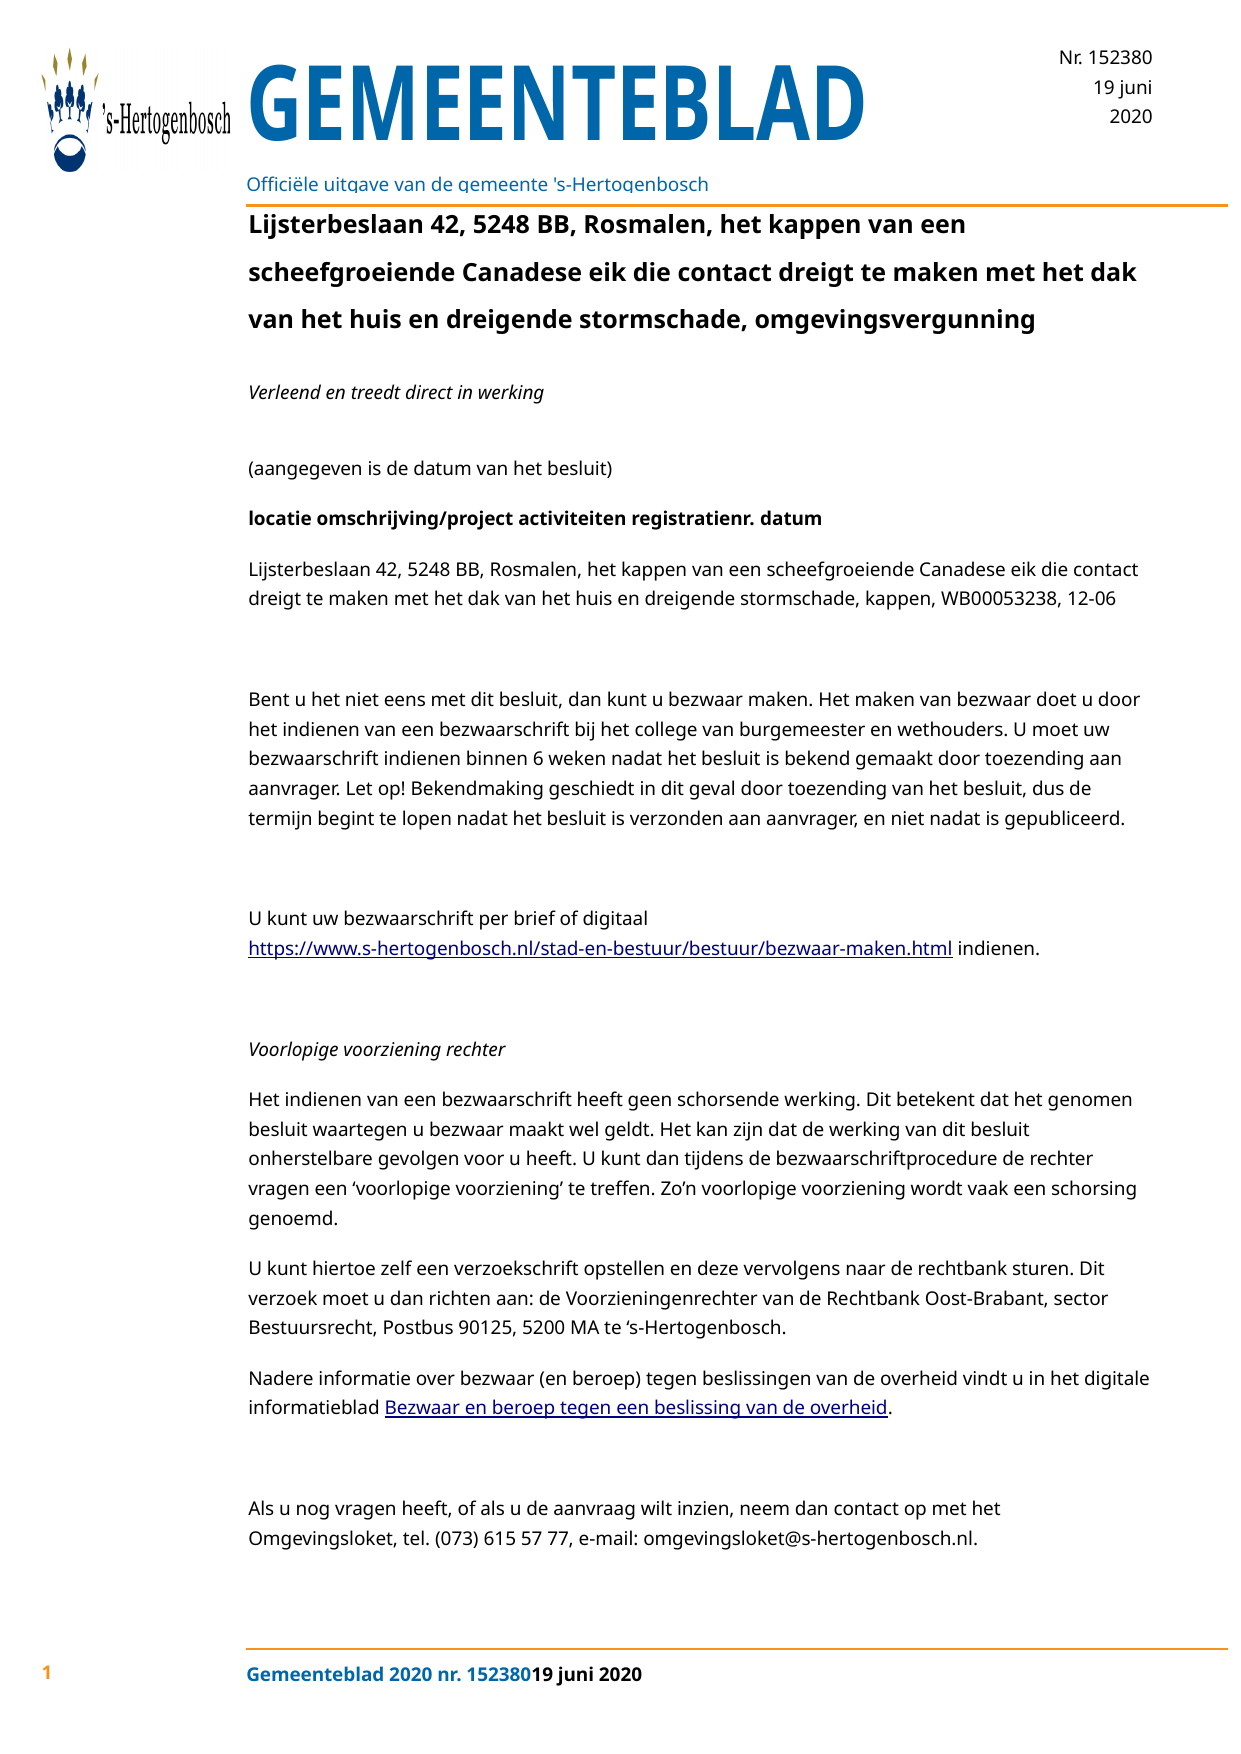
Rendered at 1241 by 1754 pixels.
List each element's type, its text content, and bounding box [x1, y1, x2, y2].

text U kunt hiertoe zelf een verzoekschrift opstellen en deze vervolgens naar de rechtbank sturen. Dit verzoek moet u dan richten aan: de Voorzieningenrechter van de Rechtbank Oost-Brabant, sector Bestuursrecht, Postbus 90125, 5200 MA te ‘s-Hertogenbosch. [248, 1255, 1152, 1340]
text locatie omschrijving/project activiteiten registratienr. datum [248, 506, 1152, 531]
text Voorlopige voorziening rechter [248, 1036, 1152, 1062]
text Het indienen van een bezwaarschrift heeft geen schorsende werking. Dit betekent dat het genomen besluit waartegen u bezwaar maakt wel geldt. Het kan zijn dat de werking van dit besluit onherstelbare gevolgen voor u heeft. U kunt dan tijdens de bezwaarschriftprocedure de rechter vragen een ‘voorlopige voorziening’ te treffen. Zo’n voorlopige voorziening wordt vaak een schorsing genoemd. [248, 1086, 1152, 1231]
text U kunt uw bezwaarschrift per brief of digitaal https://www.s-hertogenbosch.nl/stad-en-bestuur/bestuur/bezwaar-maken.html indienen. [248, 906, 1152, 961]
picture [41, 47, 231, 172]
text Lijsterbeslaan 42, 5248 BB, Rosmalen, het kappen van een scheefgroeiende Canadese eik die contact dreigt te maken met het dak van het huis en dreigende stormschade, omgevingsvergunning [248, 207, 1152, 336]
text Nadere informatie over bezwaar (en beroep) tegen beslissingen van de overheid vindt u in het digitale informatieblad Bezwaar en beroep tegen een beslissing van de overheid. [248, 1365, 1152, 1420]
text Lijsterbeslaan 42, 5248 BB, Rosmalen, het kappen van een scheefgroeiende Canadese eik die contact dreigt te maken met het dak van het huis en dreigende stormschade, kappen, WB00053238, 12-06 [248, 556, 1152, 611]
text Verleend en treedt direct in werking [248, 379, 1152, 405]
text Bent u het niet eens met dit besluit, dan kunt u bezwaar maken. Het maken van bezwaar doet u door het indienen van een bezwaarschrift bij het college van burgemeester en wethouders. U moet uw bezwaarschrift indienen binnen 6 weken nadat het besluit is bekend gemaakt door toezending aan aanvrager. Let op! Bekendmaking geschiedt in dit geval door toezending van het besluit, dus de termijn begint te lopen nadat het besluit is verzonden aan aanvrager, en niet nadat is gepubliceerd. [248, 686, 1152, 831]
text Als u nog vragen heeft, of als u de aanvraag wilt inzien, neem dan contact op met het Omgevingsloket, tel. (073) 615 57 77, e-mail: omgevingsloket@s-hertogenbosch.nl. [248, 1495, 1152, 1551]
text (aangegeven is de datum van het besluit) [248, 455, 1152, 481]
